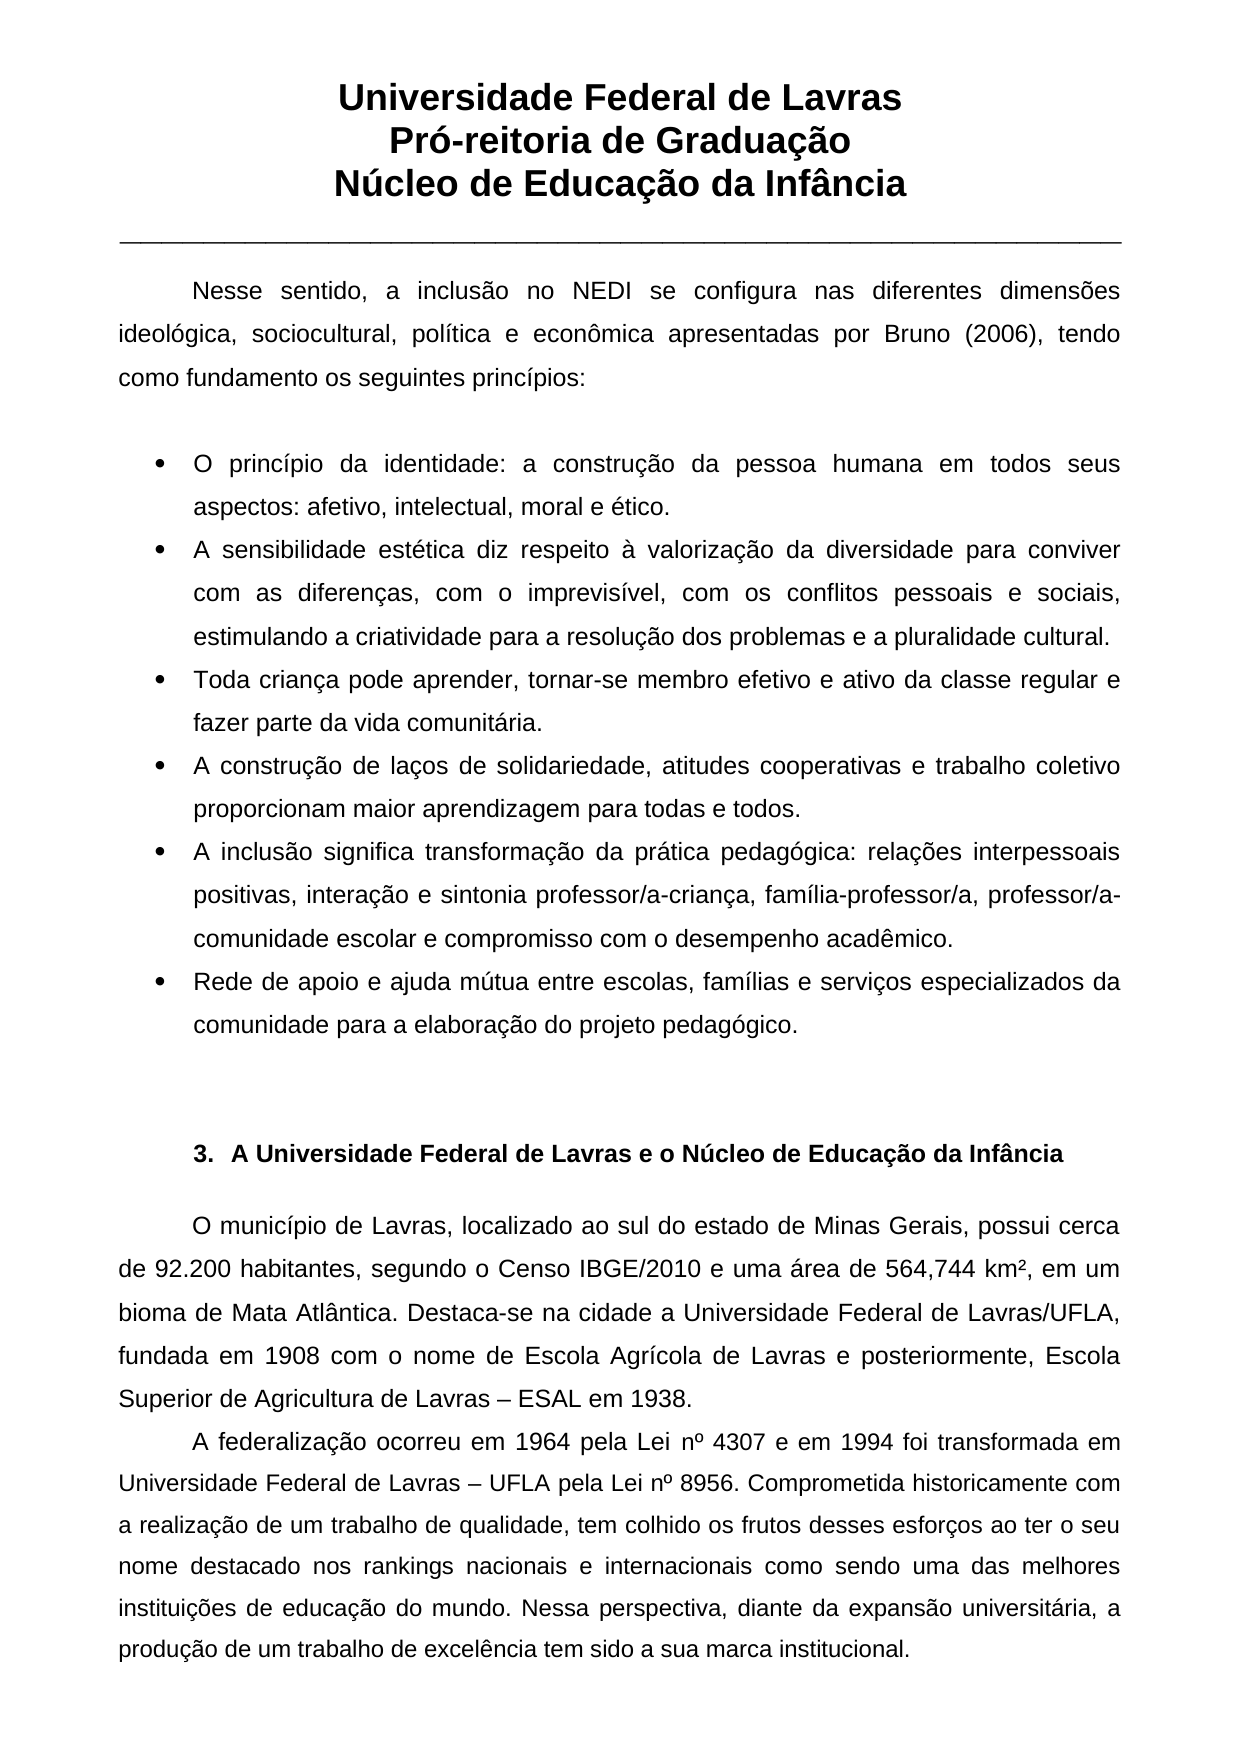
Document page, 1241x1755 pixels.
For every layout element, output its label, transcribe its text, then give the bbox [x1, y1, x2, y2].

list A construção de laços de solidariedade, atitudes cooperativas e trabalho coletivo proporcionam maior aprendizagem para todas e todos. [156, 751, 1122, 823]
list O município de Lavras, localizado ao sul do estado de Minas Gerais, possui cerca de 92.200 habitantes, segundo o Censo IBGE/2010 e uma área de 564,744 km², em um bioma de Mata Atlântica. Destaca-se na cidade a Universidade Federal de Lavras/UFLA, fundada em 1908 com o nome de Escola Agrícola de Lavras e posteriormente, Escola Superior de Agricultura de Lavras – ESAL em 1938. [118, 1211, 1122, 1412]
list Rede de apoio e ajuda mútua entre escolas, famílias e serviços especializados da comunidade para a elaboração do projeto pedagógico. [156, 967, 1122, 1039]
list A sensibilidade estética diz respeito à valorização da diversidade para conviver com as diferenças, com o imprevisível, com os conflitos pessoais e sociais, estimulando a criatividade para a resolução dos problemas e a pluralidade cultural. [156, 535, 1122, 650]
list A federalização ocorreu em 1964 pela Lei nº 4307 e em 1994 foi transformada em Universidade Federal de Lavras – UFLA pela Lei nº 8956. Comprometida historicamente com a realização de um trabalho de qualidade, tem colhido os frutos desses esforços ao ter o seu nome destacado nos rankings nacionais e internacionais como sendo uma das melhores instituições de educação do mundo. Nessa perspectiva, diante da expansão universitária, a produção de um trabalho de excelência tem sido a sua marca institucional. [118, 1427, 1122, 1662]
list O princípio da identidade: a construção da pessoa humana em todos seus aspectos: afetivo, intelectual, moral e ético. [156, 449, 1122, 521]
text Nesse sentido, a inclusão no NEDI se configura nas diferentes dimensões ideológica, sociocultural, política e econômica apresentadas por Bruno (2006), tendo como fundamento os seguintes princípios: [118, 276, 1122, 391]
list A inclusão significa transformação da prática pedagógica: relações interpessoais positivas, interação e sintonia professor/a-criança, família-professor/a, professor/a-comunidade escolar e compromisso com o desempenho acadêmico. [156, 837, 1122, 952]
list A Universidade Federal de Lavras e o Núcleo de Educação da Infância [193, 1139, 1122, 1168]
list Toda criança pode aprender, tornar-se membro efetivo e ativo da classe regular e fazer parte da vida comunitária. [156, 664, 1122, 737]
